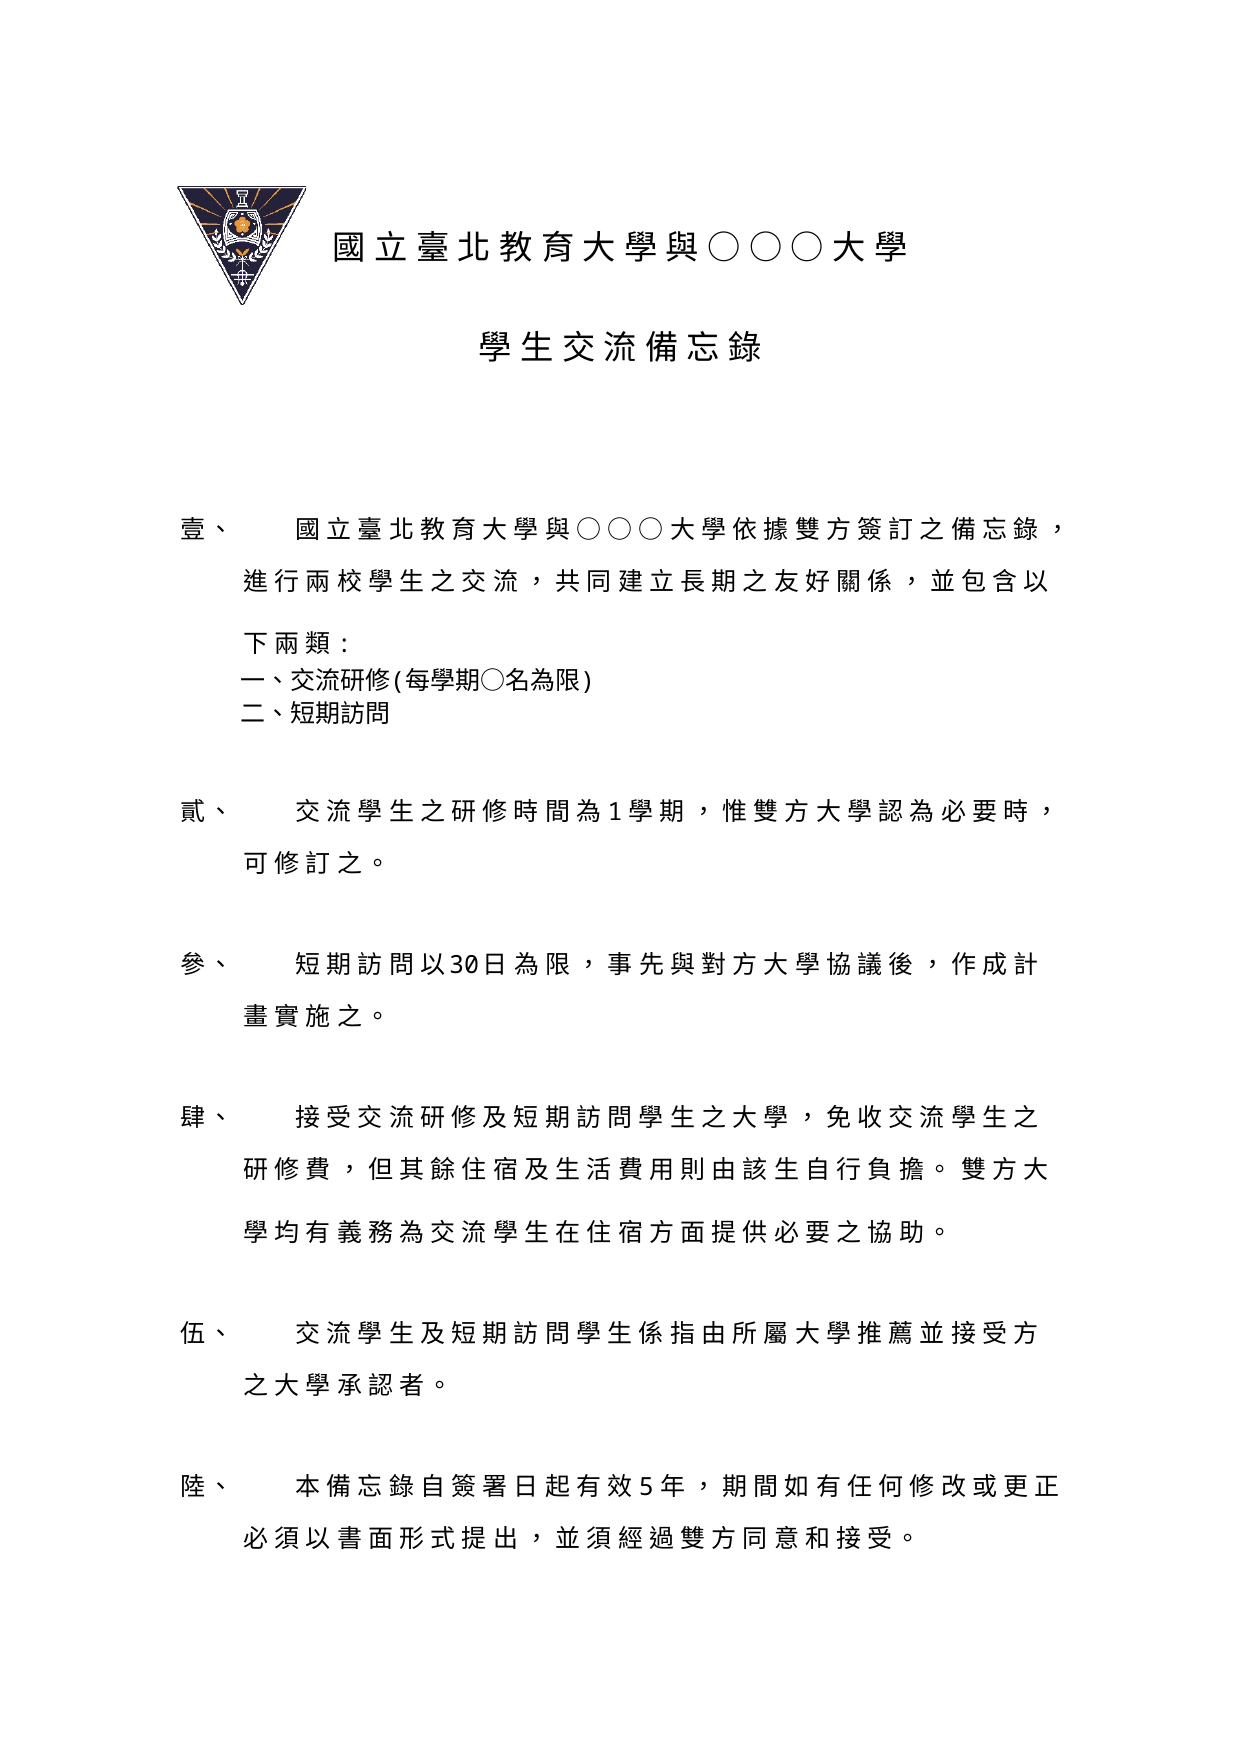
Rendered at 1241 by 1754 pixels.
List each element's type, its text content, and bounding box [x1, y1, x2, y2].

list 國立臺北教育大學與○○○大學依據雙方簽訂之備忘錄，進行兩校學生之交流，共同建立長期之友好關係，並包含以下兩類: [177, 475, 1063, 663]
list 短期訪問以30日為限，事先與對方大學協議後，作成計畫實施之。 [177, 911, 1063, 1036]
text 一、交流研修(每學期○名為限) [240, 663, 1063, 696]
text 國立臺北教育大學與○○○大學 [307, 203, 1063, 266]
list 本備忘錄自簽署日起有效5年，期間如有任何修改或更正必須以書面形式提出，並須經過雙方同意和接受。 [177, 1433, 1063, 1558]
list 交流學生之研修時間為1學期，惟雙方大學認為必要時，可修訂之。 [177, 758, 1063, 883]
list 交流學生及短期訪問學生係指由所屬大學推薦並接受方之大學承認者。 [177, 1279, 1063, 1404]
text 學生交流備忘錄 [177, 303, 1063, 366]
text 二、短期訪問 [240, 696, 1063, 729]
list 接受交流研修及短期訪問學生之大學，免收交流學生之研修費，但其餘住宿及生活費用則由該生自行負擔。雙方大學均有義務為交流學生在住宿方面提供必要之協助。 [177, 1064, 1063, 1251]
